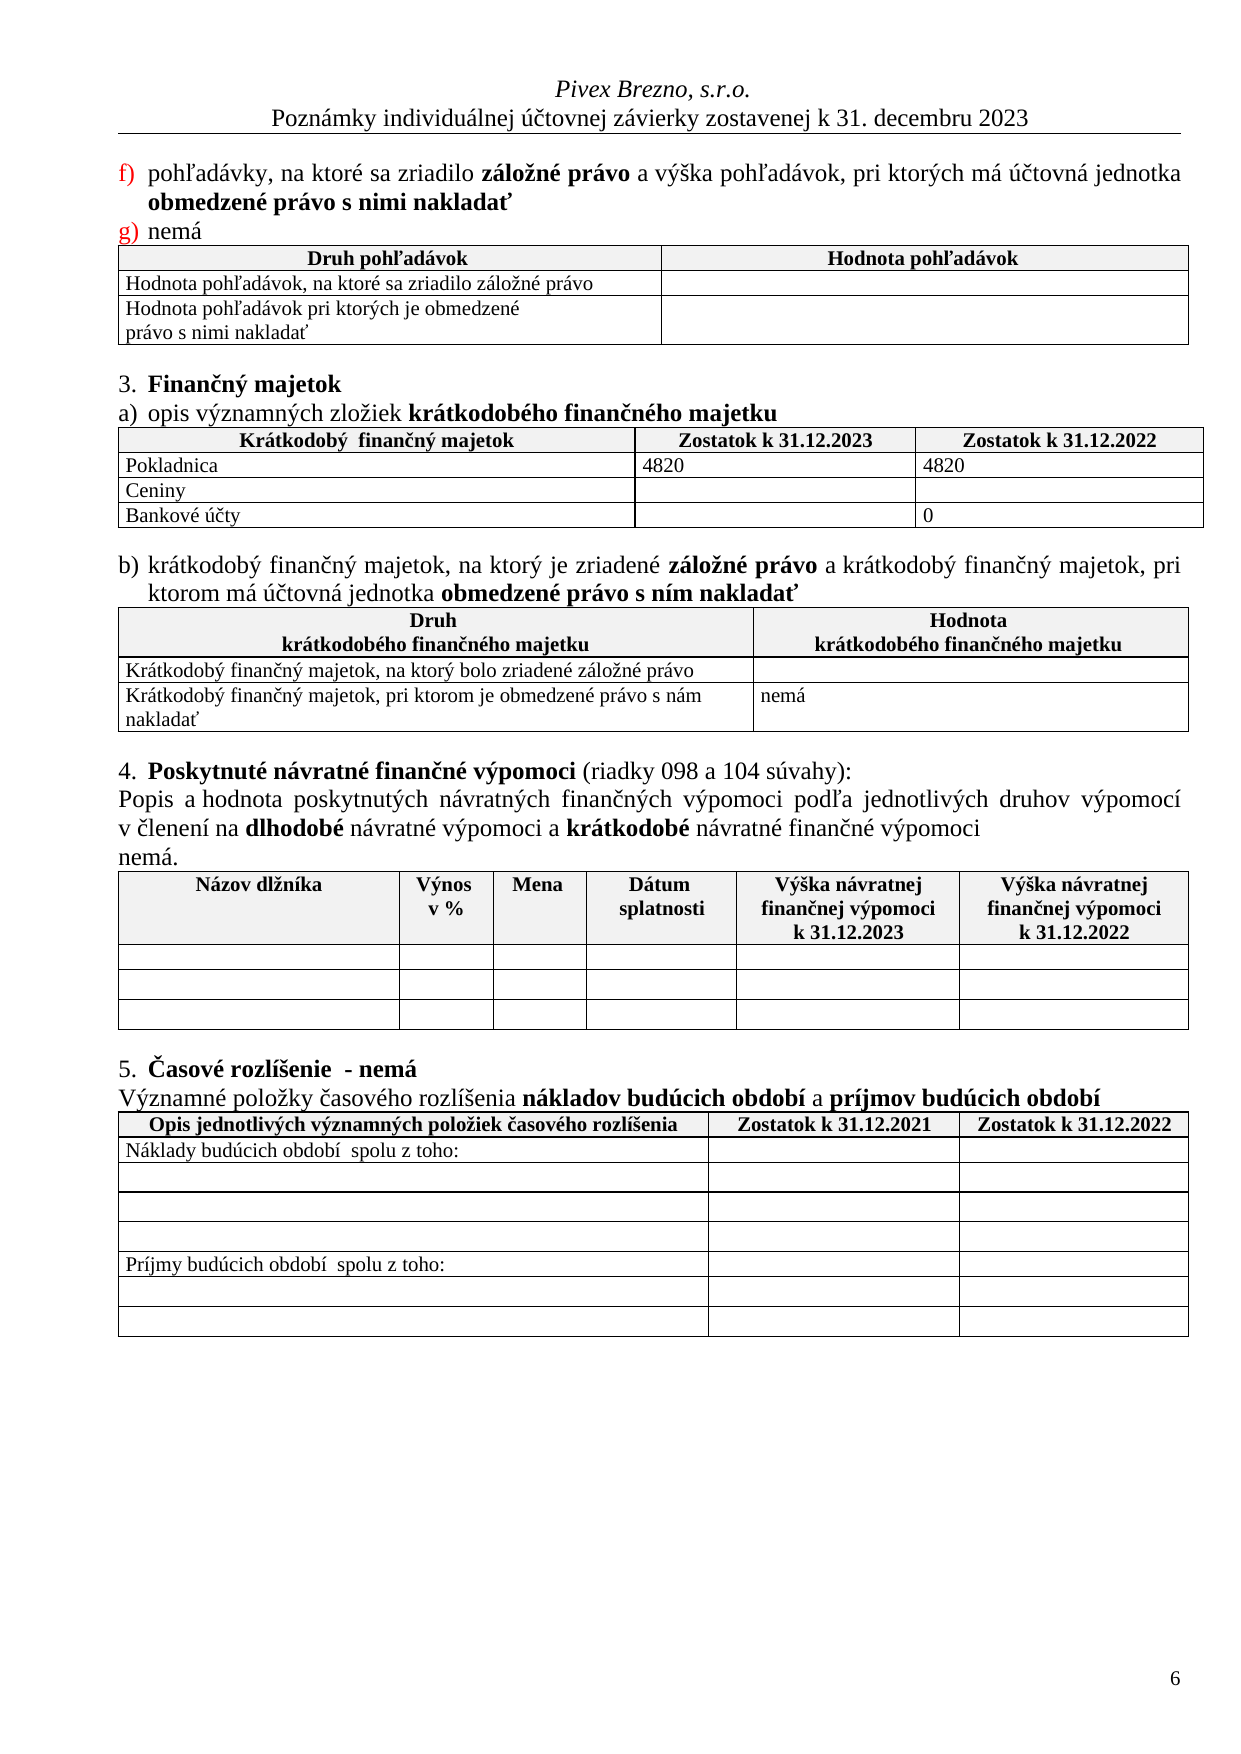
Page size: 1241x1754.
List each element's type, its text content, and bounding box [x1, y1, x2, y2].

table_cell Príjmy budúcich období spolu z toho: [119, 1252, 708, 1276]
table_cell [662, 296, 1188, 344]
table_cell [960, 1307, 1188, 1336]
text nemá. [118, 842, 1181, 871]
table_header Druh pohľadávok [119, 246, 661, 270]
table_cell 0 [916, 503, 1203, 527]
table_cell [960, 1222, 1188, 1251]
table_cell [119, 1222, 708, 1251]
table_cell [119, 1193, 708, 1221]
table_cell [636, 478, 915, 502]
table_cell [119, 1307, 708, 1336]
table_cell [400, 945, 493, 969]
table_header Výnos v % [400, 872, 493, 944]
table_cell Náklady budúcich období spolu z toho: [119, 1138, 708, 1162]
table_cell [960, 945, 1188, 969]
table_cell [636, 503, 915, 527]
table_cell [119, 945, 399, 969]
table_cell 4820 [636, 453, 915, 477]
table_cell [916, 478, 1203, 502]
list Finančný majetok [118, 369, 1181, 398]
table_cell [119, 1000, 399, 1029]
table_cell [587, 970, 736, 999]
table_header Zostatok k 31.12.2022 [960, 1113, 1188, 1136]
table_cell [754, 658, 1188, 682]
table_cell [960, 970, 1188, 999]
table_header Krátkodobý finančný majetok [119, 428, 634, 452]
table_header Zostatok k 31.12.2021 [709, 1113, 959, 1136]
table_header Výška návratnej finančnej výpomoci k 31.12.2022 [960, 872, 1188, 944]
table_header Hodnota krátkodobého finančného majetku [754, 608, 1188, 656]
table_cell [960, 1193, 1188, 1221]
table_cell [709, 1163, 959, 1191]
table_cell Ceniny [119, 478, 634, 502]
table_header Názov dlžníka [119, 872, 399, 944]
table_header Dátum splatnosti [587, 872, 736, 944]
table_cell [709, 1307, 959, 1336]
table_cell Krátkodobý finančný majetok, na ktorý bolo zriadené záložné právo [119, 658, 753, 682]
table_header Zostatok k 31.12.2022 [916, 428, 1203, 452]
list nemá [118, 216, 1181, 245]
table_cell [737, 945, 959, 969]
list opis významných zložiek krátkodobého finančného majetku [118, 398, 1181, 427]
table_cell [960, 1252, 1188, 1276]
list Časové rozlíšenie - nemá [118, 1054, 1181, 1083]
table_cell [709, 1252, 959, 1276]
table_cell [709, 1138, 959, 1162]
table_cell [960, 1138, 1188, 1162]
table_header Výška návratnej finančnej výpomoci k 31.12.2023 [737, 872, 959, 944]
list Poskytnuté návratné finančné výpomoci (riadky 098 a 104 súvahy): [118, 756, 1181, 784]
text Popis a hodnota poskytnutých návratných finančných výpomoci podľa jednotlivých druhov výpomocí v členení na dlhodobé návratné výpomoci a krátkodobé návratné finančné výpomoci [118, 784, 1181, 842]
table_header Zostatok k 31.12.2023 [636, 428, 915, 452]
table_header Hodnota pohľadávok [662, 246, 1188, 270]
table_cell [119, 1163, 708, 1191]
table_cell nemá [754, 683, 1188, 731]
table_cell Hodnota pohľadávok pri ktorých je obmedzené právo s nimi nakladať [119, 296, 661, 344]
table_cell [737, 1000, 959, 1029]
table_cell [587, 1000, 736, 1029]
table_cell [960, 1277, 1188, 1306]
list pohľadávky, na ktoré sa zriadilo záložné právo a výška pohľadávok, pri ktorých má účtovná jednotka obmedzené právo s nimi nakladať [118, 158, 1181, 216]
table_header Opis jednotlivých významných položiek časového rozlíšenia [119, 1113, 708, 1136]
table_cell [737, 970, 959, 999]
table_cell [494, 970, 586, 999]
table_cell [119, 1277, 708, 1306]
table_cell [709, 1193, 959, 1221]
table_cell [709, 1277, 959, 1306]
table_cell [960, 1000, 1188, 1029]
table_cell [400, 970, 493, 999]
table_cell Krátkodobý finančný majetok, pri ktorom je obmedzené právo s nám nakladať [119, 683, 753, 731]
table_header Mena [494, 872, 586, 944]
table_cell Hodnota pohľadávok, na ktoré sa zriadilo záložné právo [119, 271, 661, 295]
table_cell [119, 970, 399, 999]
table_cell [494, 945, 586, 969]
table_cell [960, 1163, 1188, 1191]
table_cell [494, 1000, 586, 1029]
list krátkodobý finančný majetok, na ktorý je zriadené záložné právo a krátkodobý finančný majetok, pri ktorom má účtovná jednotka obmedzené právo s ním nakladať [118, 550, 1181, 607]
table_cell Bankové účty [119, 503, 634, 527]
table_cell [709, 1222, 959, 1251]
table_header Druh krátkodobého finančného majetku [119, 608, 753, 656]
text Významné položky časového rozlíšenia nákladov budúcich období a príjmov budúcich období [118, 1083, 1181, 1111]
table_cell [400, 1000, 493, 1029]
table_cell [662, 271, 1188, 295]
table_cell [587, 945, 736, 969]
table_cell 4820 [916, 453, 1203, 477]
table_cell Pokladnica [119, 453, 634, 477]
